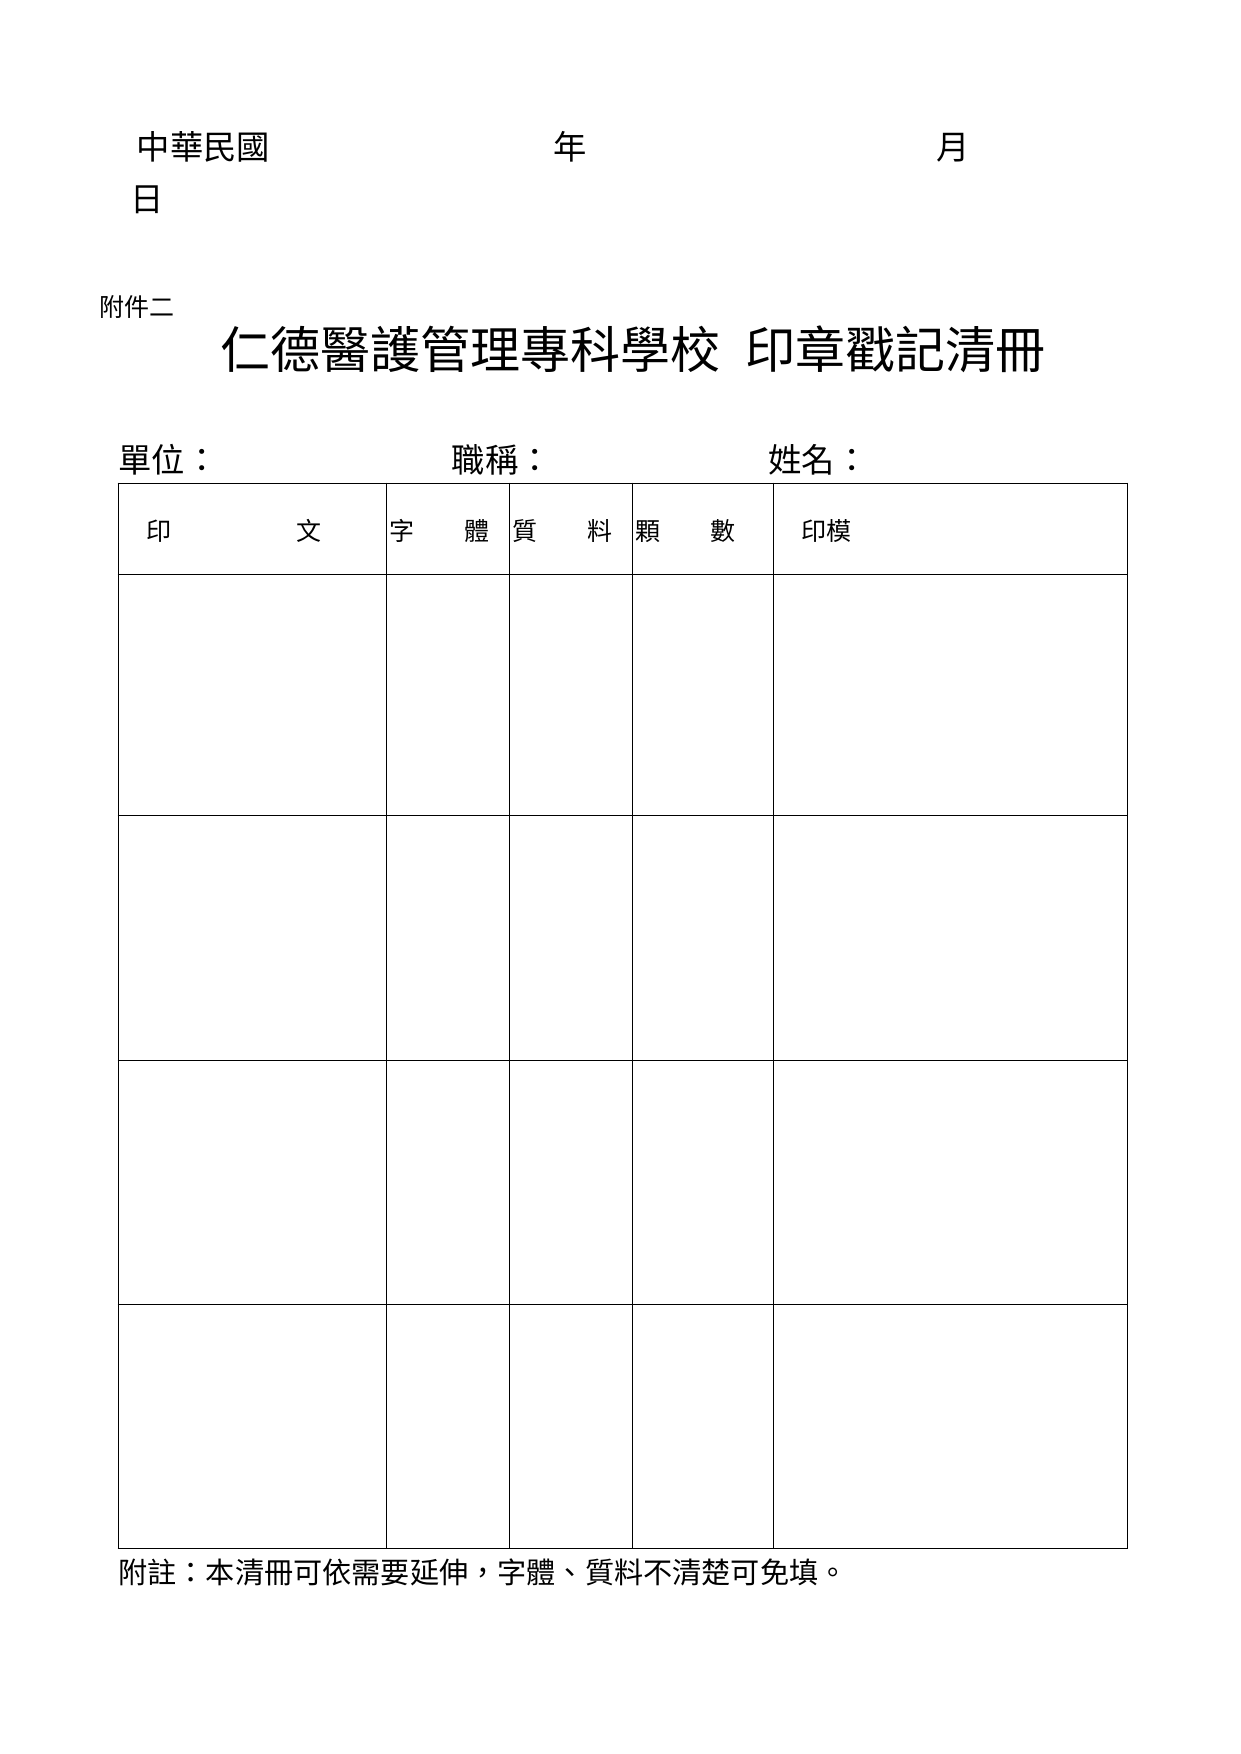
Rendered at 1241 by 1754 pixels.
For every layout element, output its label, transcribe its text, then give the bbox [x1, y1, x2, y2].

table_cell [119, 1305, 386, 1548]
table_cell [510, 816, 632, 1059]
table_cell [633, 575, 773, 815]
table_cell [119, 575, 386, 815]
table_cell [119, 816, 386, 1059]
table_cell [510, 575, 632, 815]
table_cell [510, 1305, 632, 1548]
table_header 印模 [774, 484, 1127, 574]
table_cell [387, 816, 509, 1059]
table_header 字 體 [387, 484, 509, 574]
text 仁德醫護管理專科學校 印章戳記清冊 [118, 326, 1122, 378]
table_cell [387, 1061, 509, 1304]
table_header 印 文 [119, 484, 386, 574]
table_cell [510, 1061, 632, 1304]
table_cell [633, 1061, 773, 1304]
text 附件二 [99, 287, 212, 323]
table_header 質 料 [510, 484, 632, 574]
text 附註：本清冊可依需要延伸，字體、質料不清楚可免填。 [118, 1549, 1122, 1592]
table_cell [119, 1061, 386, 1304]
text 單位： 職稱： 姓名： [118, 431, 1122, 483]
table_cell [774, 1061, 1127, 1304]
table_cell [774, 1305, 1127, 1548]
table_cell [387, 1305, 509, 1548]
table_header 顆 數 [633, 484, 773, 574]
table_cell [633, 816, 773, 1059]
text 中華民國 年 月 日 [130, 118, 1122, 222]
table_cell [387, 575, 509, 815]
table_cell [774, 575, 1127, 815]
table_cell [633, 1305, 773, 1548]
table_cell [774, 816, 1127, 1059]
